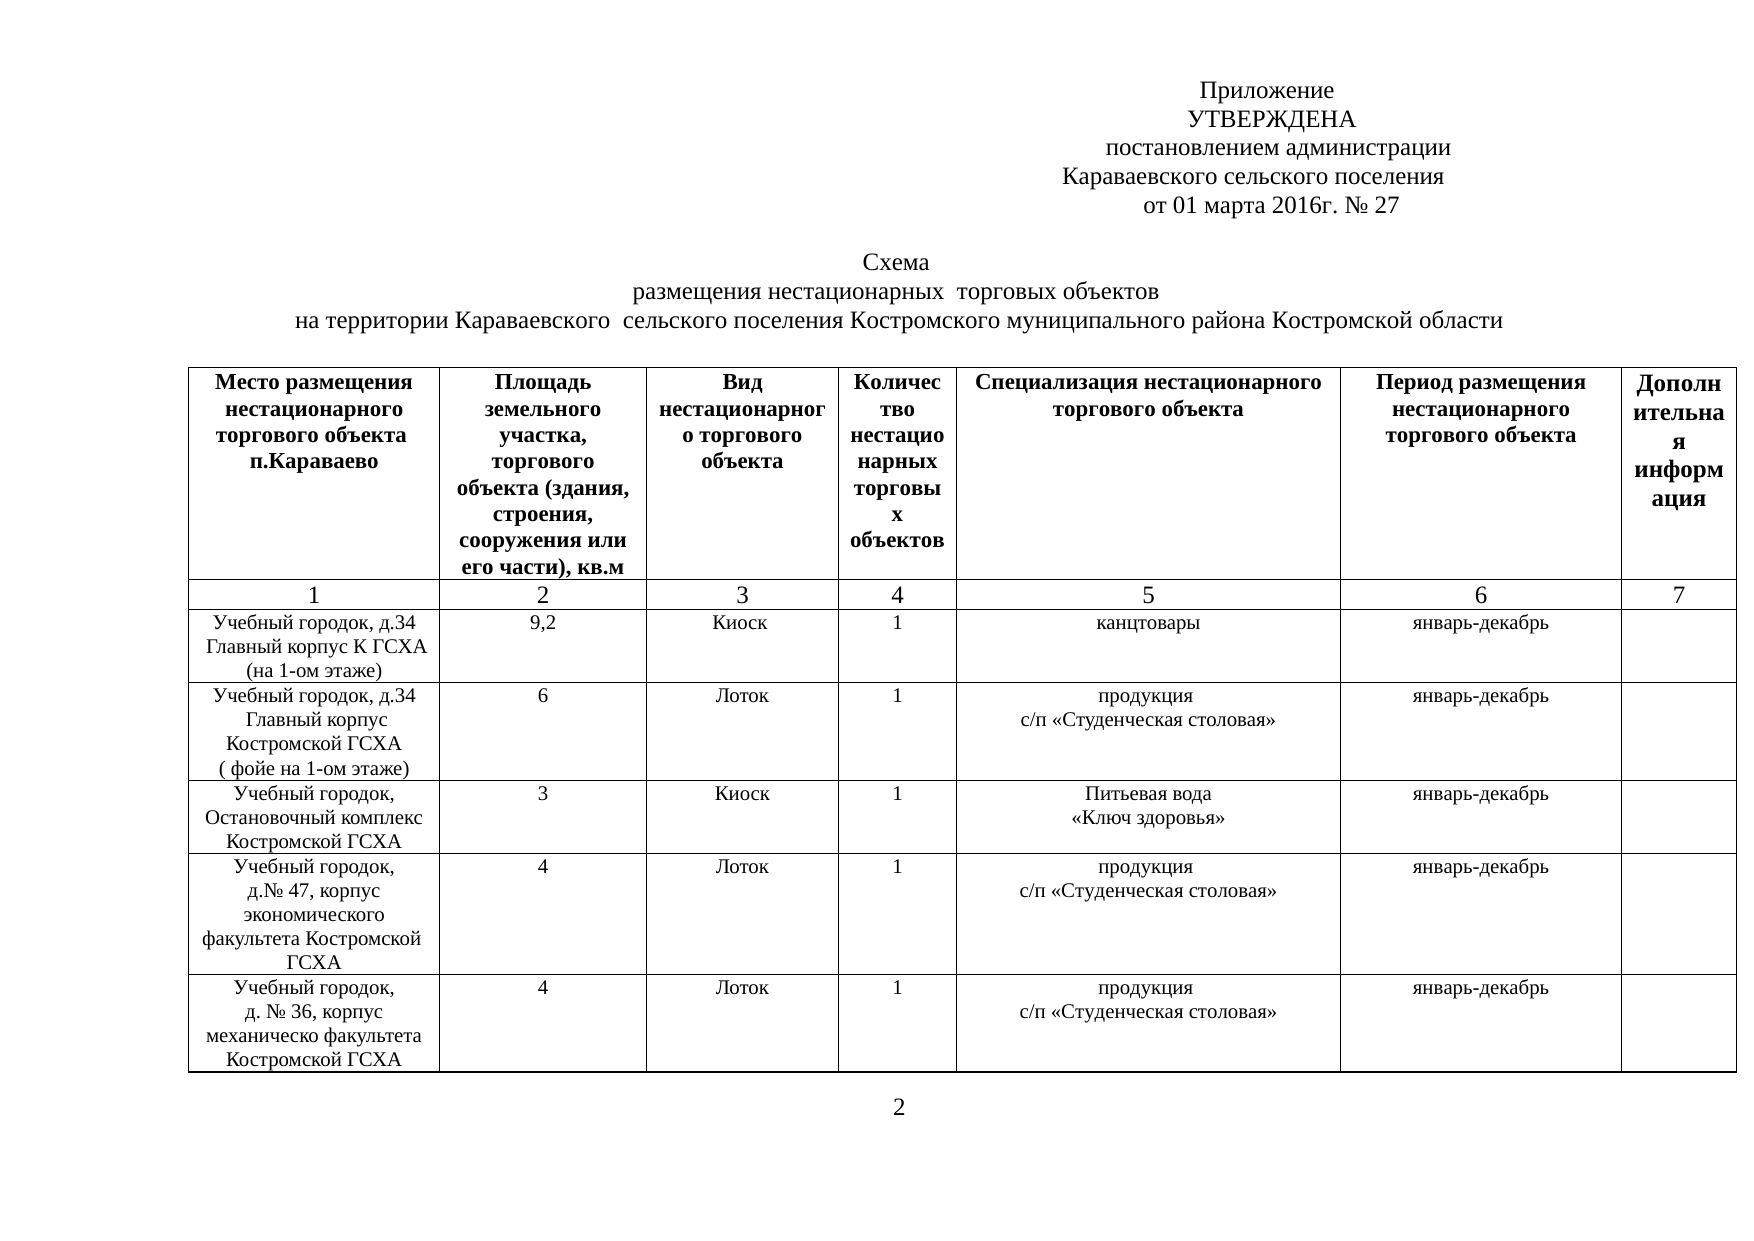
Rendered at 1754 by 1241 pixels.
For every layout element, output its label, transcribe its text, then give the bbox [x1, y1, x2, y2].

table_header Специализация нестационарного торгового объекта [957, 368, 1340, 579]
table_cell продукция с/п «Студенческая столовая» [957, 854, 1340, 974]
table_cell Учебный городок, д.34 Главный корпус К ГСХА (на 1-ом этаже) [189, 610, 439, 682]
table_cell 3 [440, 781, 646, 853]
text УТВЕРЖДЕНА [118, 104, 1680, 132]
table_cell Лоток [647, 975, 838, 1071]
text на территории Караваевского сельского поселения Костромского муниципального района Костромской области [118, 305, 1680, 334]
text от 01 марта 2016г. № 27 [118, 190, 1680, 219]
table_cell [1622, 683, 1736, 779]
table_cell Учебный городок, Остановочный комплекс Костромской ГСХА [189, 781, 439, 853]
text постановлением администрации [118, 132, 1680, 161]
table_cell [1622, 610, 1736, 682]
table_cell Лоток [647, 854, 838, 974]
table_cell Лоток [647, 683, 838, 779]
table_cell продукция с/п «Студенческая столовая» [957, 975, 1340, 1071]
table_cell январь-декабрь [1341, 610, 1621, 682]
table_cell Учебный городок, д. № 36, корпус механическо факультета Костромской ГСХА [189, 975, 439, 1071]
table_cell 7 [1622, 580, 1736, 609]
table_cell 1 [189, 580, 439, 609]
table_cell январь-декабрь [1341, 975, 1621, 1071]
table_cell 3 [647, 580, 838, 609]
table_cell [1622, 975, 1736, 1071]
table_cell канцтовары [957, 610, 1340, 682]
table_cell 1 [839, 683, 956, 779]
table_header Вид нестационарного торгового объекта [647, 368, 838, 579]
text Приложение [118, 75, 1680, 104]
table_cell 6 [1341, 580, 1621, 609]
table_cell Питьевая вода «Ключ здоровья» [957, 781, 1340, 853]
table_cell 2 [440, 580, 646, 609]
table_cell 1 [839, 854, 956, 974]
table_cell [1622, 781, 1736, 853]
table_cell январь-декабрь [1341, 781, 1621, 853]
table_cell январь-декабрь [1341, 683, 1621, 779]
text Схема [118, 247, 1680, 276]
table_cell январь-декабрь [1341, 854, 1621, 974]
table_cell [1622, 854, 1736, 974]
table_cell 6 [440, 683, 646, 779]
table_header Дополнительная информация [1622, 368, 1736, 579]
table_cell Киоск [647, 610, 838, 682]
table_cell 5 [957, 580, 1340, 609]
table_cell Киоск [647, 781, 838, 853]
table_header Количество нестационарных торговых объектов [839, 368, 956, 579]
table_cell 4 [440, 975, 646, 1071]
table_cell продукция с/п «Студенческая столовая» [957, 683, 1340, 779]
table_header Площадь земельного участка, торгового объекта (здания, строения, сооружения или его части), кв.м [440, 368, 646, 579]
table_cell 4 [440, 854, 646, 974]
table_cell Учебный городок, д.№ 47, корпус экономического факультета Костромской ГСХА [189, 854, 439, 974]
table_cell 1 [839, 610, 956, 682]
table_cell 1 [839, 975, 956, 1071]
table_cell 1 [839, 781, 956, 853]
text размещения нестационарных торговых объектов [118, 276, 1680, 305]
table_cell 9,2 [440, 610, 646, 682]
table_header Место размещения нестационарного торгового объекта п.Караваево [189, 368, 439, 579]
table_cell Учебный городок, д.34 Главный корпус Костромской ГСХА ( фойе на 1-ом этаже) [189, 683, 439, 779]
table_header Период размещения нестационарного торгового объекта [1341, 368, 1621, 579]
table_cell 4 [839, 580, 956, 609]
text Караваевского сельского поселения [118, 161, 1680, 190]
